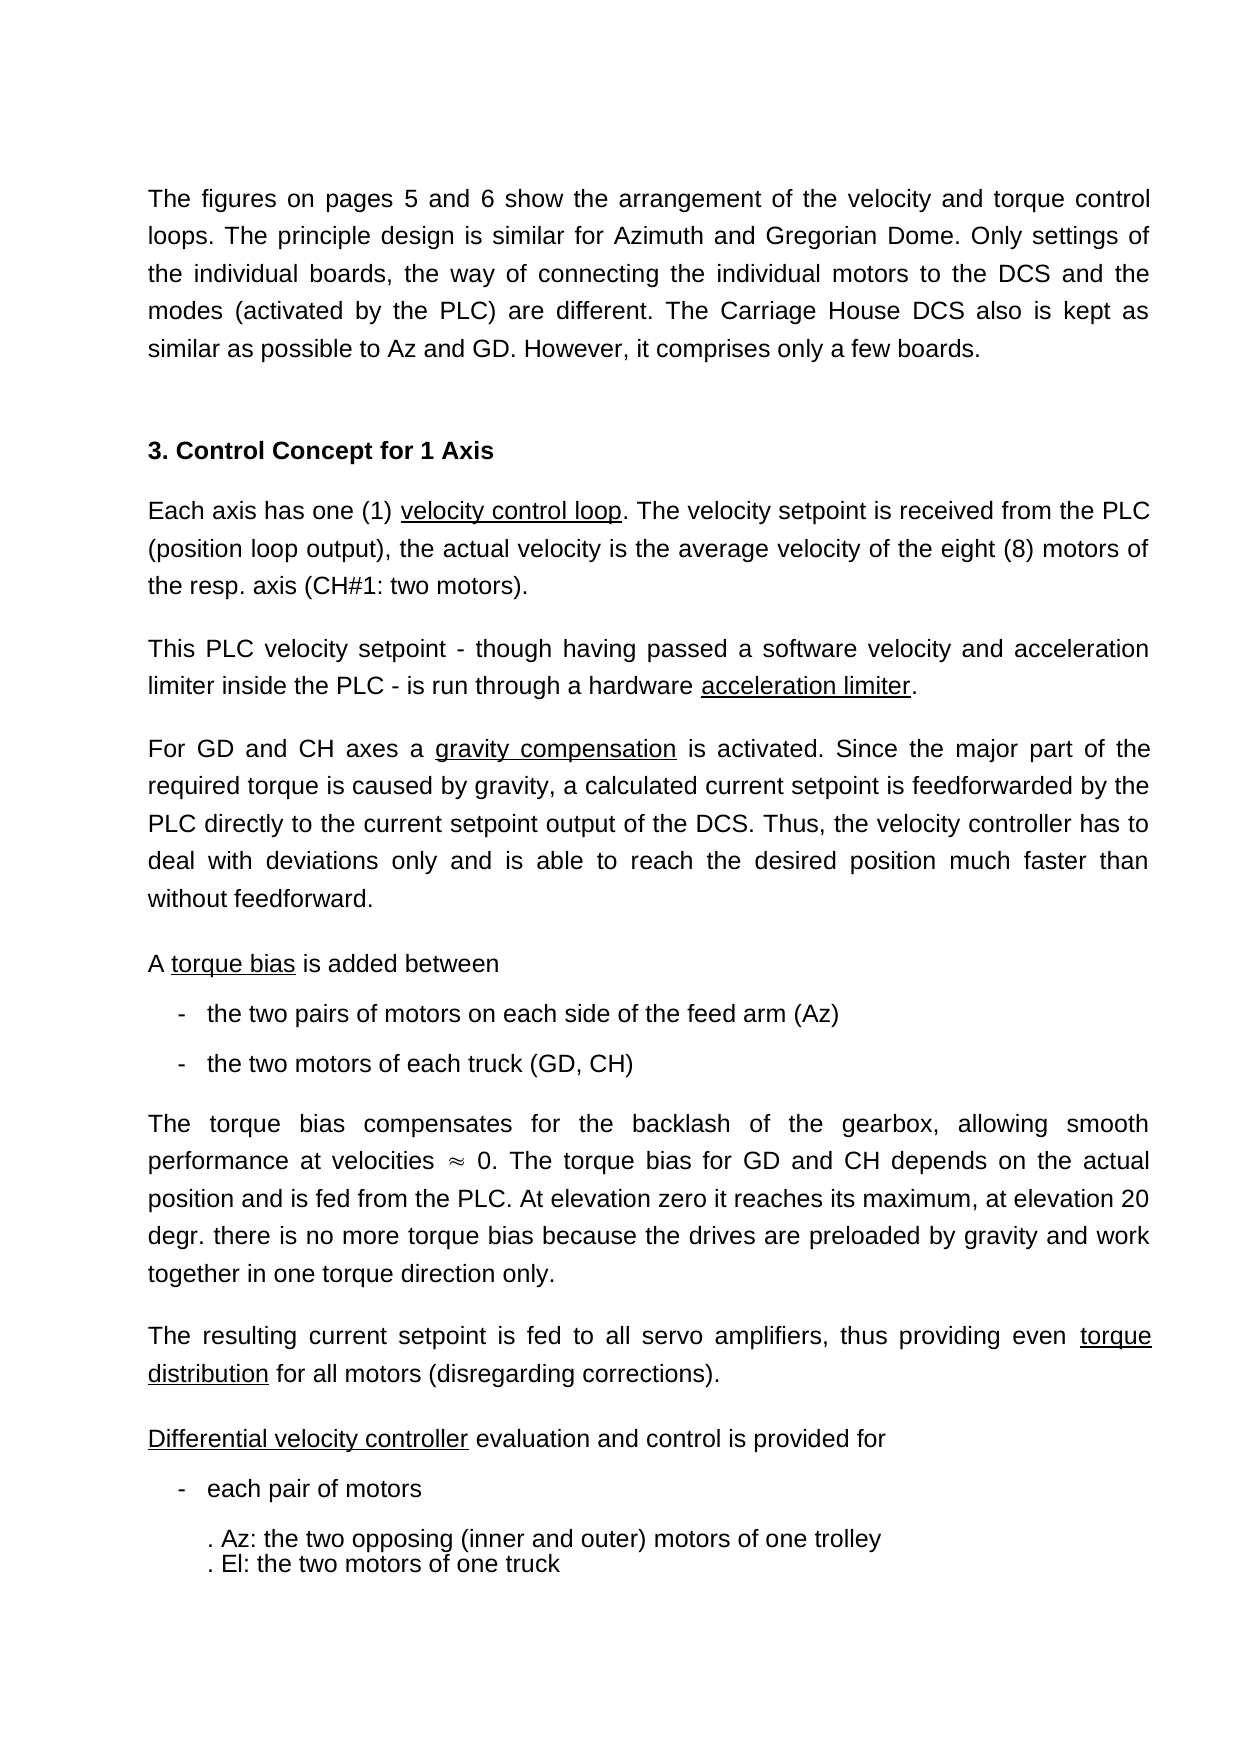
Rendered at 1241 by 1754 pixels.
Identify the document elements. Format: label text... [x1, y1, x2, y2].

text The torque bias compensates for the backlash of the gearbox, allowing smooth performance at velocities » 0. The torque bias for GD and CH depends on the actual position and is fed from the PLC. At elevation zero it reaches its maximum, at elevation 20 degr. there is no more torque bias because the drives are preloaded by gravity and work together in one torque direction only. [148, 1102, 1152, 1290]
text A torque bias is added between [148, 952, 1152, 977]
text 3. Control Concept for 1 Axis [148, 440, 1152, 465]
text The resulting current setpoint is fed to all servo amplifiers, thus providing even torque distribution for all motors (disregarding corrections). [148, 1315, 1152, 1390]
text For GD and CH axes a gravity compensation is activated. Since the major part of the required torque is caused by gravity, a calculated current setpoint is feedforwarded by the PLC directly to the current setpoint output of the DCS. Thus, the velocity controller has to deal with deviations only and is able to reach the desired position much faster than without feedforward. [148, 727, 1152, 915]
text Each axis has one (1) velocity control loop. The velocity setpoint is received from the PLC (position loop output), the actual velocity is the average velocity of the eight (8) motors of the resp. axis (CH#1: two motors). [148, 490, 1152, 602]
text This PLC velocity setpoint - though having passed a software velocity and acceleration limiter inside the PLC - is run through a hardware acceleration limiter. [148, 627, 1152, 702]
list - the two motors of each truck (GD, CH) [177, 1052, 1152, 1077]
list - the two pairs of motors on each side of the feed arm (Az) [177, 1002, 1152, 1027]
text Differential velocity controller evaluation and control is provided for [148, 1427, 1152, 1452]
list - each pair of motors . Az: the two opposing (inner and outer) motors of one trolley . El: the two motors of one truck [177, 1477, 1152, 1577]
text The figures on pages 5 and 6 show the arrangement of the velocity and torque control loops. The principle design is similar for Azimuth and Gregorian Dome. Only settings of the individual boards, the way of connecting the individual motors to the DCS and the modes (activated by the PLC) are different. The Carriage House DCS also is kept as similar as possible to Az and GD. However, it comprises only a few boards. [148, 177, 1152, 365]
